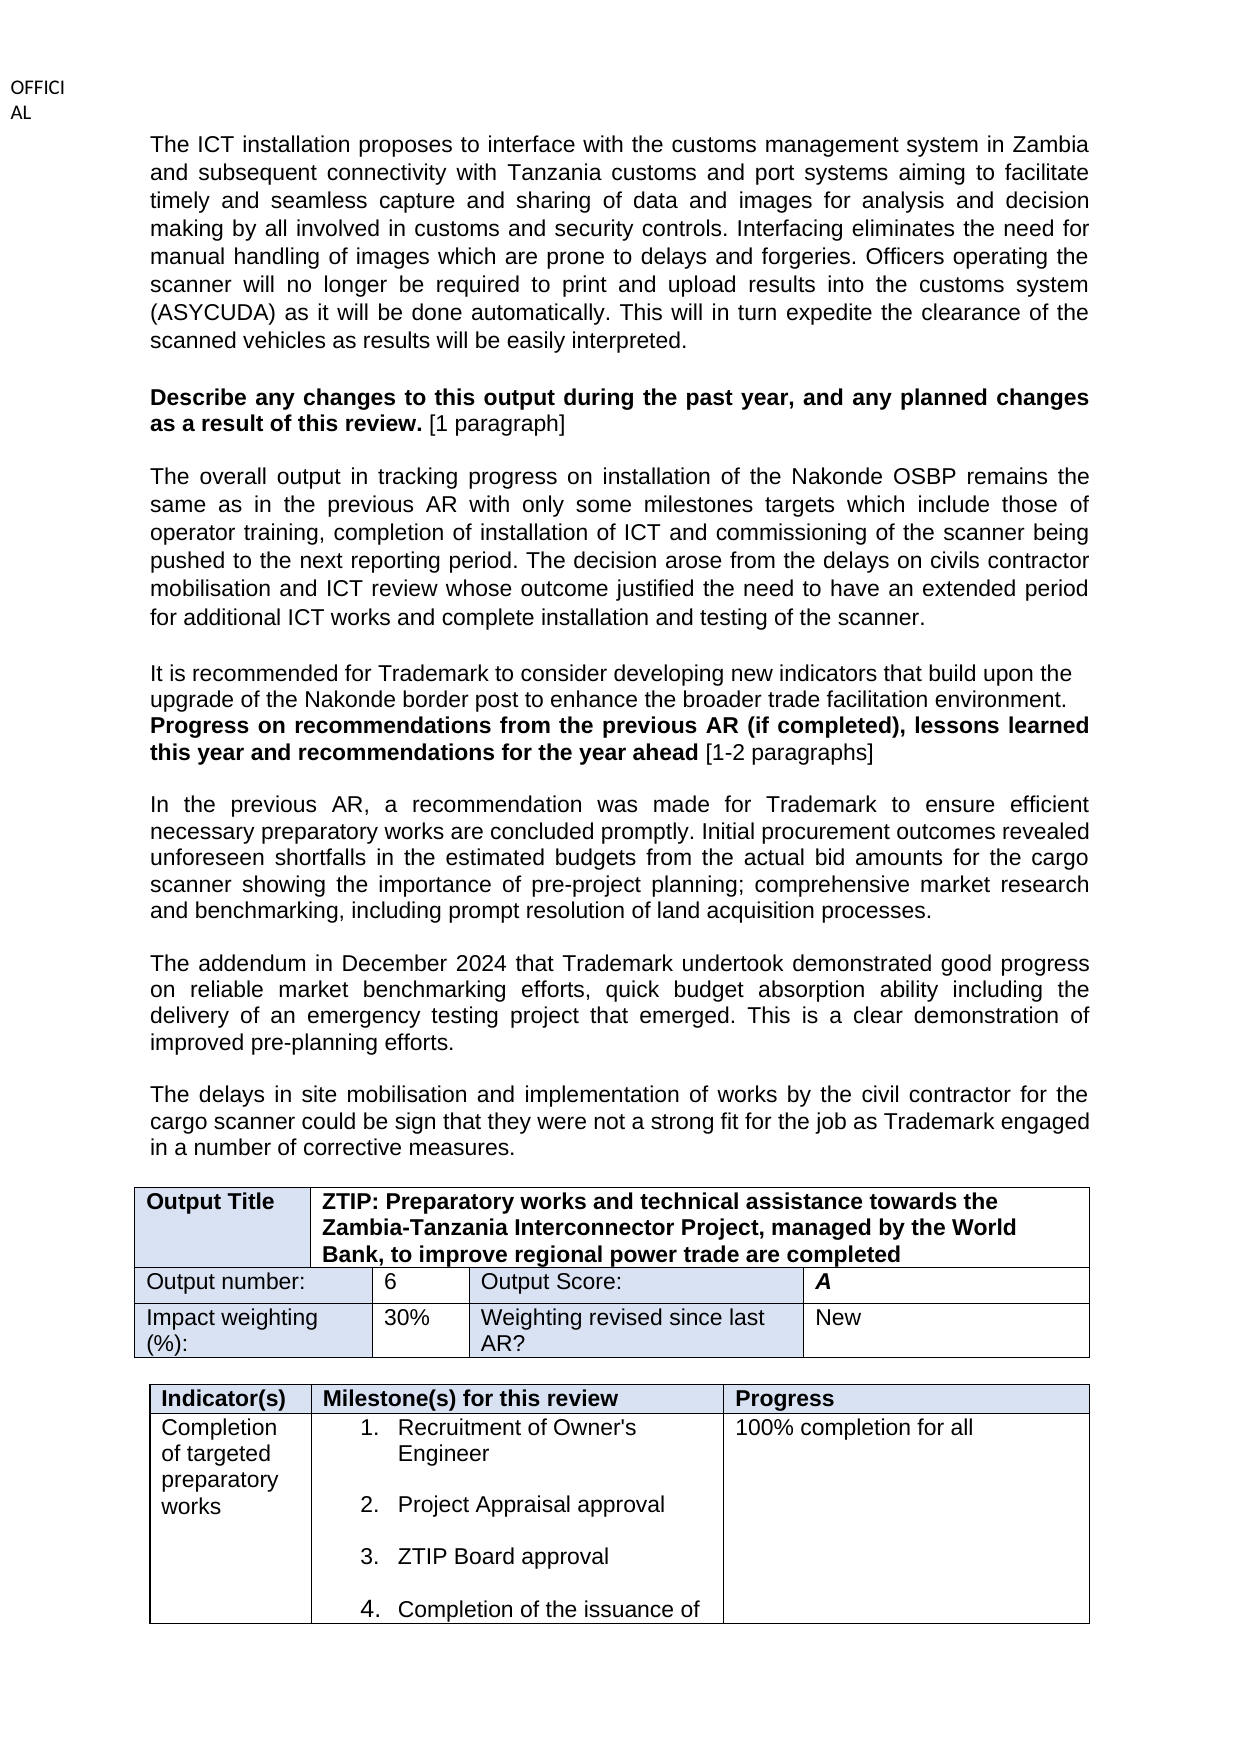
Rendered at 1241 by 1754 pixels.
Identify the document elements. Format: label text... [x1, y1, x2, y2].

text It is recommended for Trademark to consider developing new indicators that build upon the upgrade of the Nakonde border post to enhance the broader trade facilitation environment. [150, 660, 1090, 712]
text Describe any changes to this output during the past year, and any planned changes as a result of this review. [1 paragraph] [150, 384, 1090, 436]
text The delays in site mobilisation and implementation of works by the civil contractor for the cargo scanner could be sign that they were not a strong fit for the job as Trademark engaged in a number of corrective measures. [150, 1081, 1090, 1160]
table_cell Output Score: [470, 1268, 803, 1303]
table_cell Weighting revised since last AR? [470, 1304, 803, 1357]
table_cell Recruitment of Owner's Engineer Project Appraisal approval ZTIP Board approval Completion of the issuance of EPC package 1 and 2 [312, 1414, 723, 1623]
text The overall output in tracking progress on installation of the Nakonde OSBP remains the same as in the previous AR with only some milestones targets which include those of operator training, completion of installation of ICT and commissioning of the scanner being pushed to the next reporting period. The decision arose from the delays on civils contractor mobilisation and ICT review whose outcome justified the need to have an extended period for additional ICT works and complete installation and testing of the scanner. [150, 463, 1090, 630]
table_header ZTIP: Preparatory works and technical assistance towards the Zambia-Tanzania Interconnector Project, managed by the World Bank, to improve regional power trade are completed [311, 1188, 1089, 1267]
table_header Progress [724, 1385, 1089, 1413]
text The addendum in December 2024 that Trademark undertook demonstrated good progress on reliable market benchmarking efforts, quick budget absorption ability including the delivery of an emergency testing project that emerged. This is a clear demonstration of improved pre-planning efforts. [150, 949, 1090, 1055]
table_cell New [804, 1304, 1089, 1357]
table_cell Completion of targeted preparatory works [151, 1414, 311, 1623]
table_cell 30% [373, 1304, 469, 1357]
table_header Output Title [135, 1188, 310, 1267]
table_cell A [804, 1268, 1089, 1303]
table_header Milestone(s) for this review [312, 1385, 723, 1413]
table_cell 100% completion for all [724, 1414, 1089, 1623]
text The ICT installation proposes to interface with the customs management system in Zambia and subsequent connectivity with Tanzania customs and port systems aiming to facilitate timely and seamless capture and sharing of data and images for analysis and decision making by all involved in customs and security controls. Interfacing eliminates the need for manual handling of images which are prone to delays and forgeries. Officers operating the scanner will no longer be required to print and upload results into the customs system (ASYCUDA) as it will be done automatically. This will in turn expedite the clearance of the scanned vehicles as results will be easily interpreted. [150, 131, 1090, 354]
table_cell Impact weighting (%): [135, 1304, 372, 1357]
text In the previous AR, a recommendation was made for Trademark to ensure efficient necessary preparatory works are concluded promptly. Initial procurement outcomes revealed unforeseen shortfalls in the estimated budgets from the actual bid amounts for the cargo scanner showing the importance of pre-project planning; comprehensive market research and benchmarking, including prompt resolution of land acquisition processes. [150, 791, 1090, 923]
text Progress on recommendations from the previous AR (if completed), lessons learned this year and recommendations for the year ahead [1-2 paragraphs] [150, 712, 1090, 765]
table_cell 6 [373, 1268, 469, 1303]
table_header Indicator(s) [151, 1385, 311, 1413]
table_cell Output number: [135, 1268, 372, 1303]
